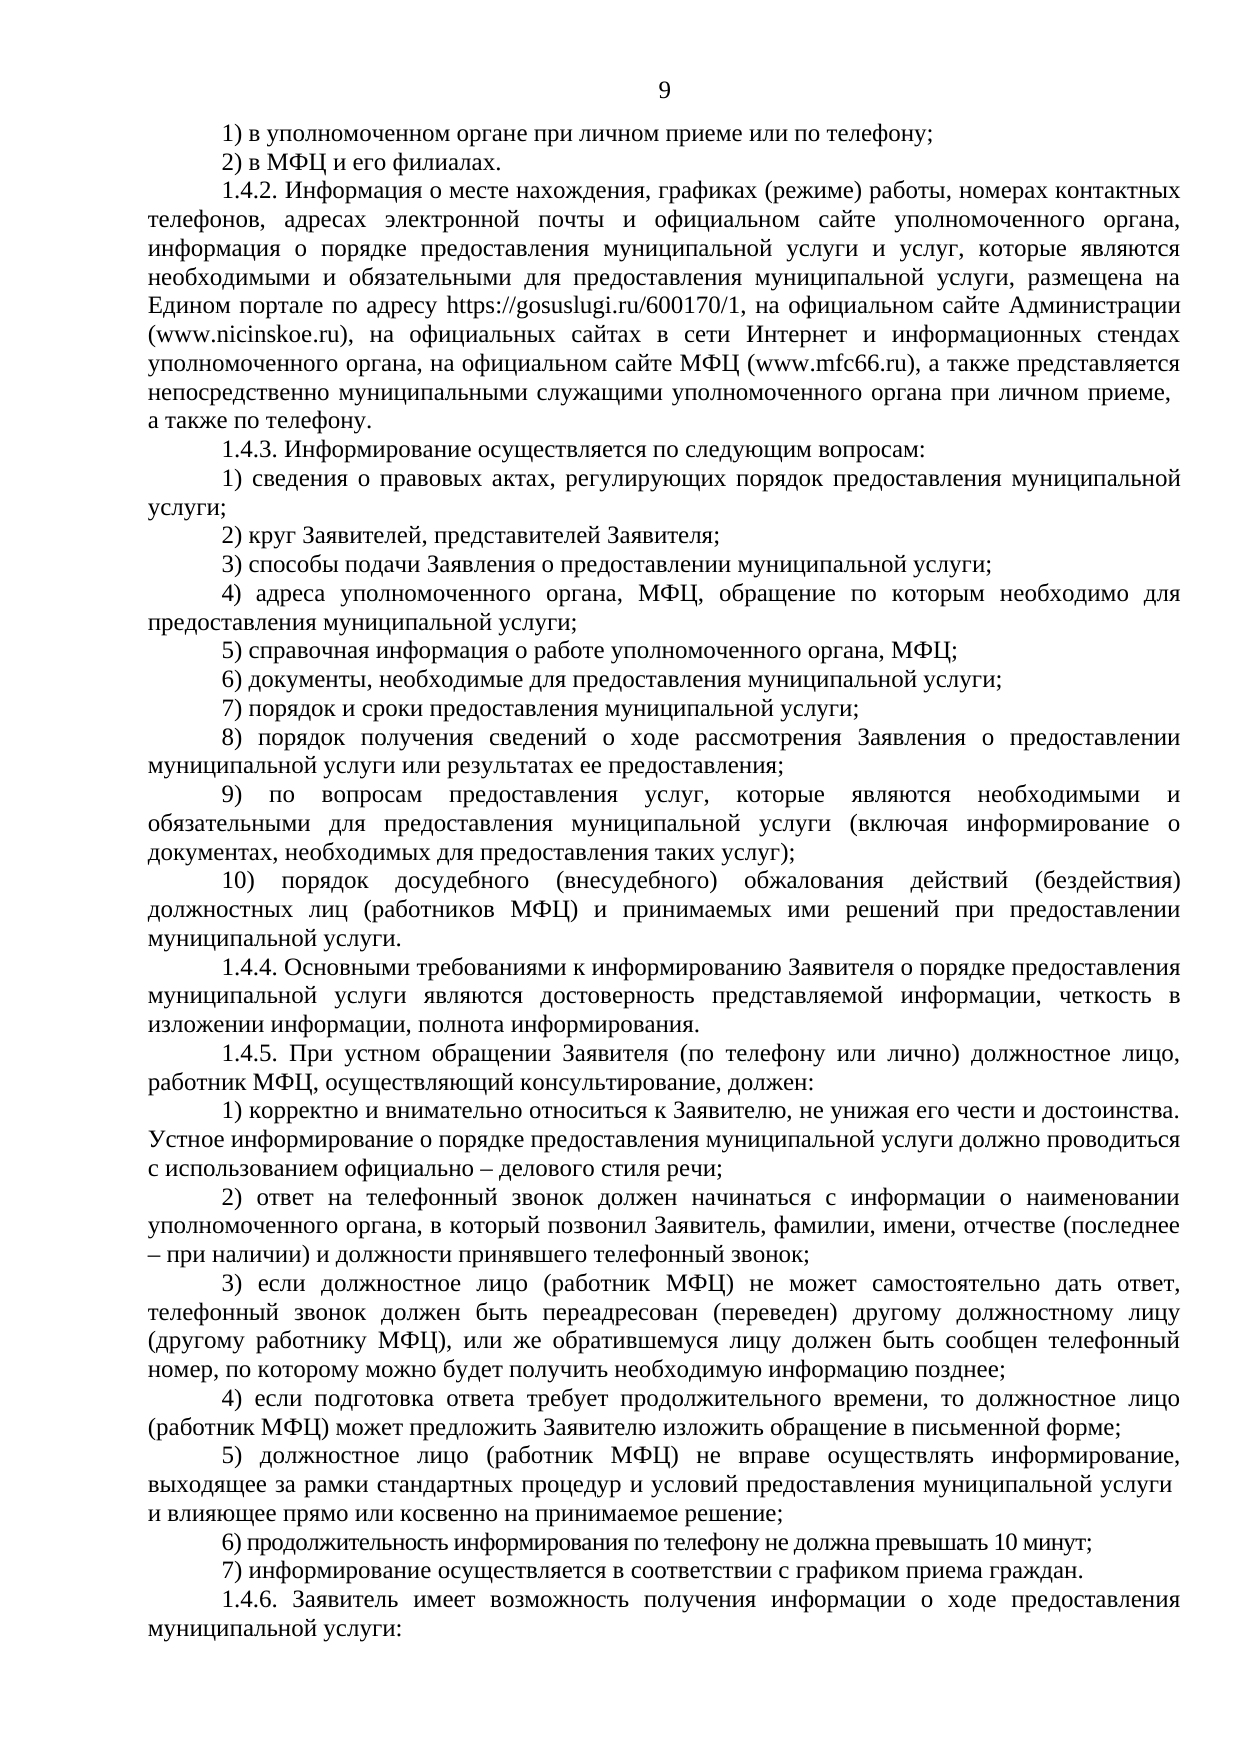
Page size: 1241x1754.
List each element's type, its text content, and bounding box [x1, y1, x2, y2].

text 1.4.3. Информирование осуществляется по следующим вопросам: [148, 434, 1181, 463]
text 6) продолжительность информирования по телефону не должна превышать 10 минут; [148, 1527, 1181, 1556]
text 1) сведения о правовых актах, регулирующих порядок предоставления муниципальной услуги; [148, 463, 1181, 521]
text 7) порядок и сроки предоставления муниципальной услуги; [148, 693, 1181, 722]
text 7) информирование осуществляется в соответствии с графиком приема граждан. [148, 1556, 1181, 1584]
text 5) должностное лицо (работник МФЦ) не вправе осуществлять информирование, выходящее за рамки стандартных процедур и условий предоставления муниципальной услуги и влияющее прямо или косвенно на принимаемое решение; [148, 1441, 1181, 1527]
text 3) способы подачи Заявления о предоставлении муниципальной услуги; [148, 549, 1181, 578]
text 6) документы, необходимые для предоставления муниципальной услуги; [148, 664, 1181, 693]
text 9) по вопросам предоставления услуг, которые являются необходимыми и обязательными для предоставления муниципальной услуги (включая информирование о документах, необходимых для предоставления таких услуг); [148, 779, 1181, 866]
text 8) порядок получения сведений о ходе рассмотрения Заявления о предоставлении муниципальной услуги или результатах ее предоставления; [148, 722, 1181, 779]
text 2) круг Заявителей, представителей Заявителя; [148, 521, 1181, 549]
text 4) адреса уполномоченного органа, МФЦ, обращение по которым необходимо для предоставления муниципальной услуги; [148, 578, 1181, 636]
text 2) ответ на телефонный звонок должен начинаться с информации о наименовании уполномоченного органа, в который позвонил Заявитель, фамилии, имени, отчестве (последнее – при наличии) и должности принявшего телефонный звонок; [148, 1182, 1181, 1268]
text 10) порядок досудебного (внесудебного) обжалования действий (бездействия) должностных лиц (работников МФЦ) и принимаемых ими решений при предоставлении муниципальной услуги. [148, 866, 1181, 952]
text 2) в МФЦ и его филиалах. [148, 147, 1181, 176]
text 3) если должностное лицо (работник МФЦ) не может самостоятельно дать ответ, телефонный звонок должен быть переадресован (переведен) другому должностному лицу (другому работнику МФЦ), или же обратившемуся лицу должен быть сообщен телефонный номер, по которому можно будет получить необходимую информацию позднее; [148, 1268, 1181, 1383]
text 1.4.4. Основными требованиями к информированию Заявителя о порядке предоставления муниципальной услуги являются достоверность представляемой информации, четкость в изложении информации, полнота информирования. [148, 952, 1181, 1038]
text 5) справочная информация о работе уполномоченного органа, МФЦ; [148, 636, 1181, 664]
text 1) корректно и внимательно относиться к Заявителю, не унижая его чести и достоинства. Устное информирование о порядке предоставления муниципальной услуги должно проводиться с использованием официально – делового стиля речи; [148, 1096, 1181, 1182]
text 1.4.6. Заявитель имеет возможность получения информации о ходе предоставления муниципальной услуги: [148, 1584, 1181, 1642]
text 1.4.2. Информация о месте нахождения, графиках (режиме) работы, номерах контактных телефонов, адресах электронной почты и официальном сайте уполномоченного органа, информация о порядке предоставления муниципальной услуги и услуг, которые являются необходимыми и обязательными для предоставления муниципальной услуги, размещена на Едином портале по адресу https://gosuslugi.ru/600170/1, на официальном сайте Администрации (www.nicinskoe.ru), на официальных сайтах в сети Интернет и информационных стендах уполномоченного органа, на официальном сайте МФЦ (www.mfc66.ru), а также представляется непосредственно муниципальными служащими уполномоченного органа при личном приеме, а также по телефону. [148, 176, 1181, 434]
text 1) в уполномоченном органе при личном приеме или по телефону; [148, 118, 1181, 147]
text 1.4.5. При устном обращении Заявителя (по телефону или лично) должностное лицо, работник МФЦ, осуществляющий консультирование, должен: [148, 1038, 1181, 1096]
text 4) если подготовка ответа требует продолжительного времени, то должностное лицо (работник МФЦ) может предложить Заявителю изложить обращение в письменной форме; [148, 1383, 1181, 1441]
